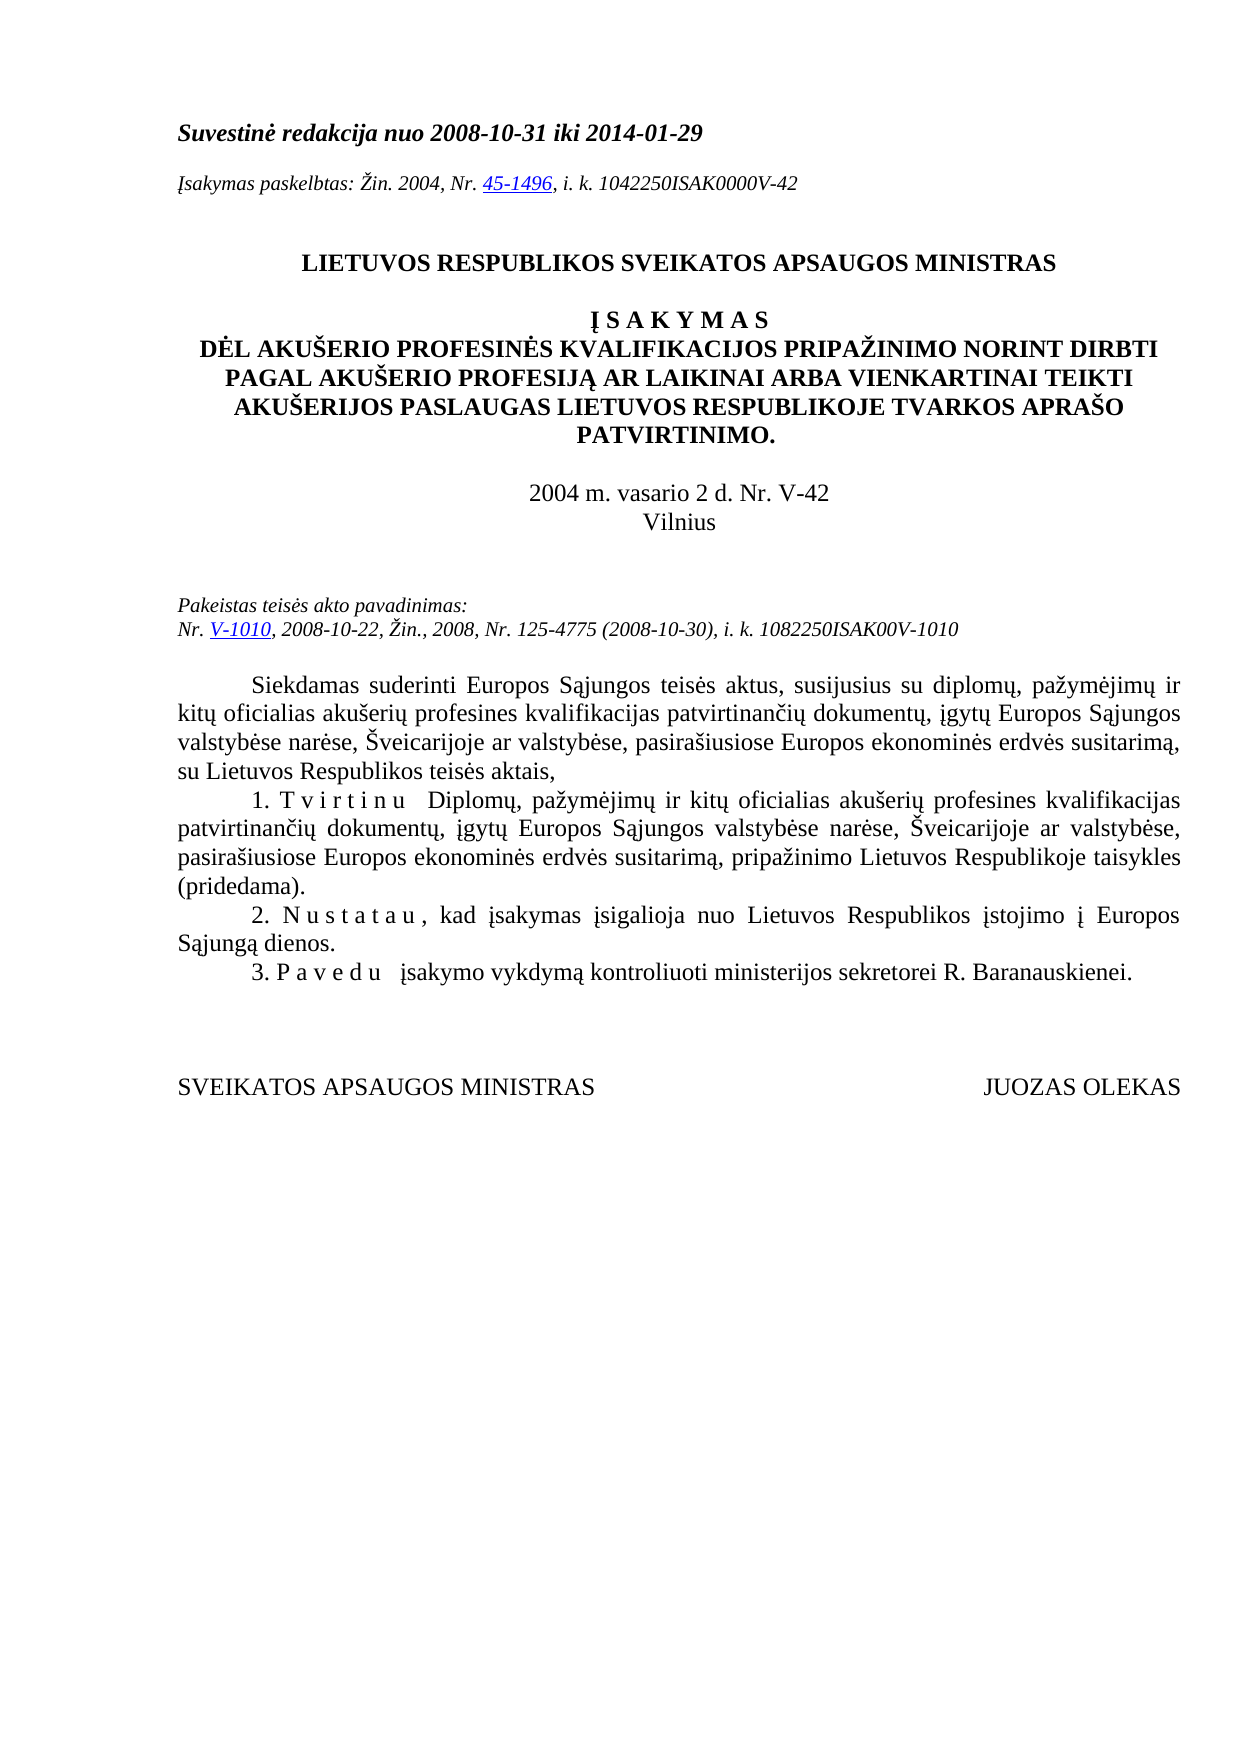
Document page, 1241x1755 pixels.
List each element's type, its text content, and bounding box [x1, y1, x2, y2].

text Nr. V-1010, 2008-10-22, Žin., 2008, Nr. 125-4775 (2008-10-30), i. k. 1082250ISAK00V-1010 [177, 617, 1181, 641]
text Suvestinė redakcija nuo 2008-10-31 iki 2014-01-29 [177, 118, 1181, 147]
text Į S A K Y M A S [177, 305, 1181, 334]
text 2004 m. vasario 2 d. Nr. V-42 [177, 478, 1181, 507]
text Siekdamas suderinti Europos Sąjungos teisės aktus, susijusius su diplomų, pažymėjimų ir kitų oficialias akušerių profesines kvalifikacijas patvirtinančių dokumentų, įgytų Europos Sąjungos valstybėse narėse, Šveicarijoje ar valstybėse, pasirašiusiose Europos ekonominės erdvės susitarimą, su Lietuvos Respublikos teisės aktais, [177, 670, 1181, 785]
text Įsakymas paskelbtas: Žin. 2004, Nr. 45-1496, i. k. 1042250ISAK0000V-42 [177, 171, 1181, 195]
text DĖL AKUŠERIO PROFESINĖS KVALIFIKACIJOS PRIPAŽINIMO NORINT DIRBTI PAGAL AKUŠERIO PROFESIJĄ AR LAIKINAI ARBA VIENKARTINAI TEIKTI AKUŠERIJOS PASLAUGAS LIETUVOS RESPUBLIKOJE TVARKOS APRAŠO PATVIRTINIMO. [177, 334, 1181, 449]
text Pakeistas teisės akto pavadinimas: [177, 593, 1181, 617]
text LIETUVOS RESPUBLIKOS SVEIKATOS APSAUGOS MINISTRAS [177, 248, 1181, 277]
text 2. Nustatau, kad įsakymas įsigalioja nuo Lietuvos Respublikos įstojimo į Europos Sąjungą dienos. [177, 900, 1181, 957]
text Vilnius [177, 507, 1181, 535]
text 1. Tvirtinu Diplomų, pažymėjimų ir kitų oficialias akušerių profesines kvalifikacijas patvirtinančių dokumentų, įgytų Europos Sąjungos valstybėse narėse, Šveicarijoje ar valstybėse, pasirašiusiose Europos ekonominės erdvės susitarimą, pripažinimo Lietuvos Respublikoje taisykles (pridedama). [177, 785, 1181, 900]
text SVEIKATOS APSAUGOS MINISTRAS JUOZAS OLEKAS [177, 1072, 1181, 1101]
text 3. Pavedu įsakymo vykdymą kontroliuoti ministerijos sekretorei R. Baranauskienei. [177, 957, 1181, 986]
